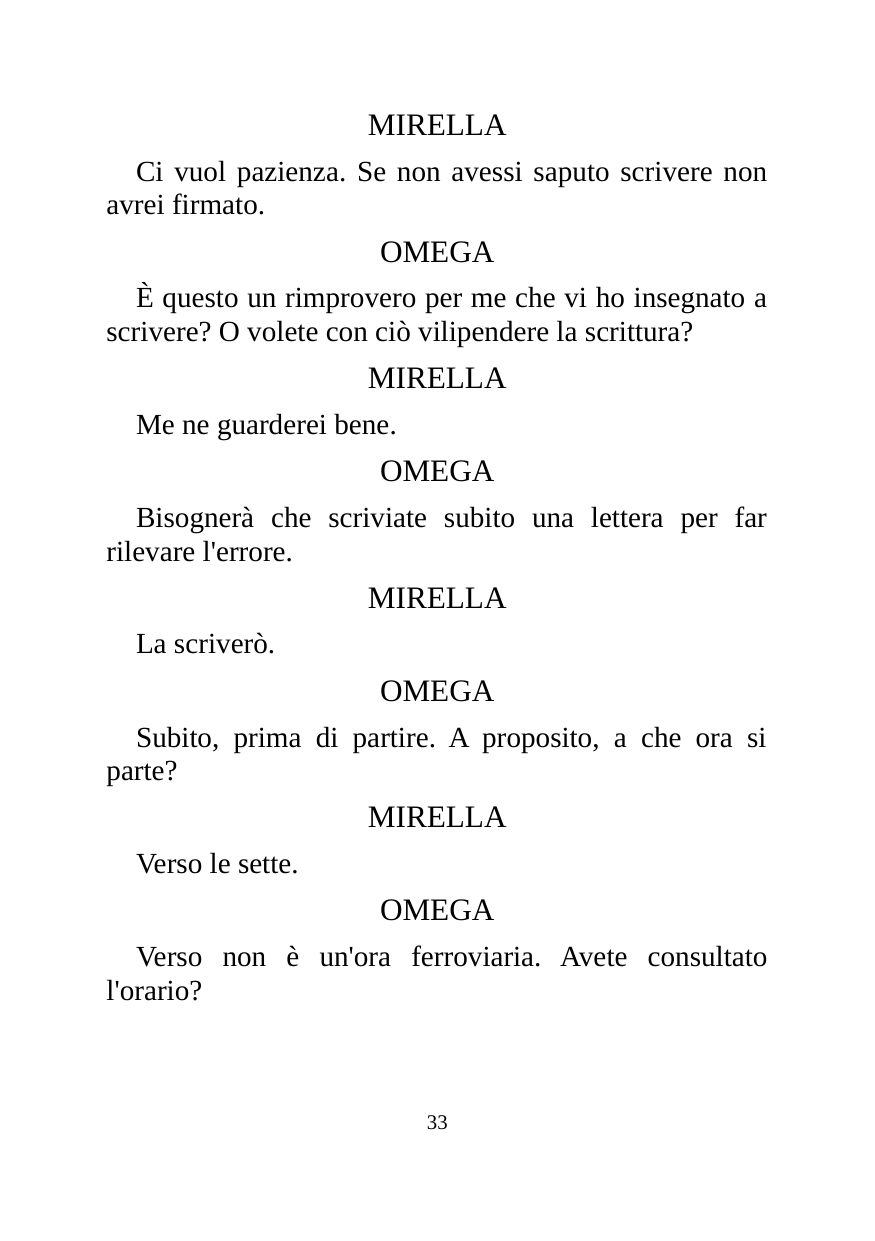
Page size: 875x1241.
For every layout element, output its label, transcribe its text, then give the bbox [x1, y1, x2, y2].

text Verso non è un'ora ferroviaria. Avete consultato l'orario? [106, 939, 768, 1006]
text Me ne guarderei bene. [106, 407, 768, 441]
text MIRELLA [106, 798, 768, 834]
text Bisognerà che scriviate subito una lettera per far rilevare l'errore. [106, 500, 768, 567]
text OMEGA [106, 233, 768, 269]
text MIRELLA [106, 359, 768, 395]
text OMEGA [106, 672, 768, 708]
text È questo un rimprovero per me che vi ho insegnato a scrivere? O volete con ciò vilipendere la scrittura? [106, 281, 768, 348]
text OMEGA [106, 892, 768, 927]
text Subito, prima di partire. A proposito, a che ora si parte? [106, 720, 768, 787]
text La scriverò. [106, 627, 768, 660]
text OMEGA [106, 452, 768, 488]
text MIRELLA [106, 579, 768, 615]
text Verso le sette. [106, 846, 768, 880]
text MIRELLA [106, 106, 768, 142]
text Ci vuol pazienza. Se non avessi saputo scrivere non avrei firmato. [106, 154, 768, 221]
